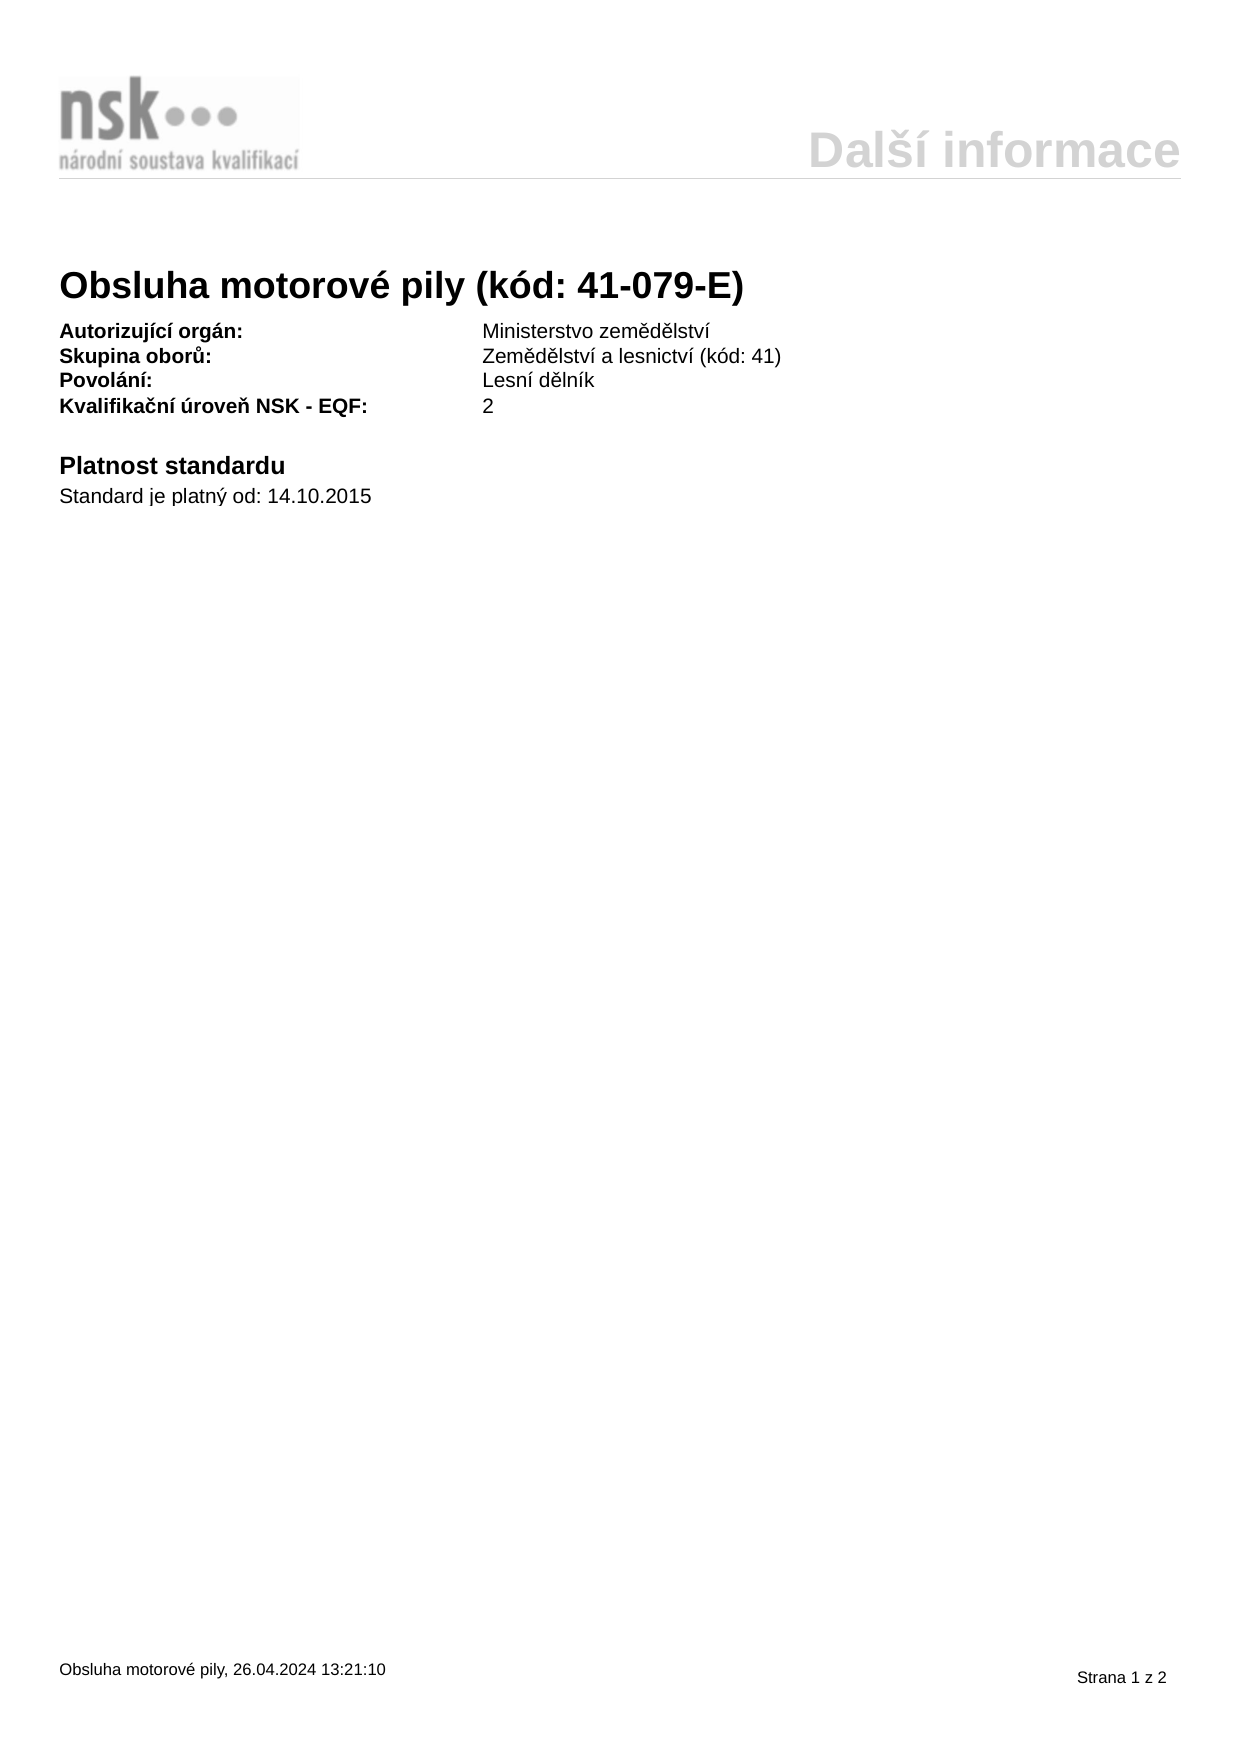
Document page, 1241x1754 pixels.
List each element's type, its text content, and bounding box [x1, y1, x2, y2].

table_cell [627, 196, 861, 224]
table_cell [861, 506, 1167, 806]
table_cell Standard je platný od: 14.10.2015 [59, 484, 1181, 506]
table_cell [619, 1106, 627, 1383]
table_cell Zemědělství a lesnictví (kód: 41) [482, 344, 1181, 368]
table_cell [1167, 418, 1181, 447]
table_cell [59, 179, 1181, 196]
table_cell [1167, 1106, 1181, 1383]
table_cell [619, 172, 627, 178]
table_cell Strana 1 z 2 [861, 1660, 1167, 1696]
table_header [620, 59, 627, 172]
table_cell Kvalifikační úroveň NSK - EQF: [59, 394, 482, 417]
table_cell [482, 1384, 619, 1659]
table_cell [627, 506, 861, 806]
table_cell Lesní dělník [482, 368, 1181, 393]
table_cell [59, 307, 119, 319]
table_cell [119, 506, 482, 806]
table_cell 2 [482, 394, 1181, 417]
table_cell [619, 418, 627, 447]
table_cell [119, 307, 482, 319]
table_cell [619, 806, 627, 1106]
table_cell [482, 307, 619, 319]
table_cell [627, 1106, 861, 1383]
table_cell [482, 196, 619, 224]
table_cell [861, 1384, 1167, 1659]
table_cell [861, 1106, 1167, 1383]
table_cell [59, 506, 119, 806]
table_cell Autorizující orgán: [59, 319, 482, 343]
table_cell [119, 418, 482, 447]
table_cell [59, 172, 119, 178]
table_cell [1167, 506, 1181, 806]
table_cell [619, 506, 627, 806]
table_cell [619, 307, 627, 319]
table_cell [119, 1106, 482, 1383]
table_cell [119, 806, 482, 1106]
table_cell [119, 1384, 482, 1659]
table_cell Obsluha motorové pily (kód: 41-079-E) [59, 224, 1181, 307]
table_cell [861, 196, 1167, 224]
table_cell [119, 196, 482, 224]
table_cell [861, 418, 1167, 447]
table_cell [59, 806, 119, 1106]
table_cell [482, 172, 619, 178]
table_cell [1167, 806, 1181, 1106]
table_cell [482, 506, 619, 806]
table_cell [482, 418, 619, 447]
table_cell Povolání: [59, 368, 482, 392]
table_cell Platnost standardu [59, 448, 1181, 483]
picture [58, 59, 620, 172]
table_cell [1167, 1384, 1181, 1659]
table_cell Ministerstvo zemědělství [482, 319, 1181, 344]
table_cell [59, 1384, 119, 1659]
table_cell [1167, 1660, 1181, 1696]
table_cell [627, 418, 861, 447]
table_cell [627, 307, 861, 319]
table_cell [861, 307, 1167, 319]
table_header Další informace [627, 59, 1181, 178]
table_cell [482, 1106, 619, 1383]
table_cell [619, 196, 627, 224]
table_cell [59, 418, 119, 447]
table_cell [59, 1106, 119, 1383]
table_cell [482, 806, 619, 1106]
table_cell [119, 172, 482, 178]
table_cell [59, 196, 119, 224]
table_cell [1167, 196, 1181, 224]
table_cell Skupina oborů: [59, 344, 482, 368]
table_cell [627, 806, 861, 1106]
table_cell [861, 806, 1167, 1106]
table_cell Obsluha motorové pily, 26.04.2024 13:21:10 [59, 1660, 861, 1696]
table_cell [619, 1384, 627, 1659]
table_cell [627, 1384, 861, 1659]
table_cell [1167, 307, 1181, 319]
